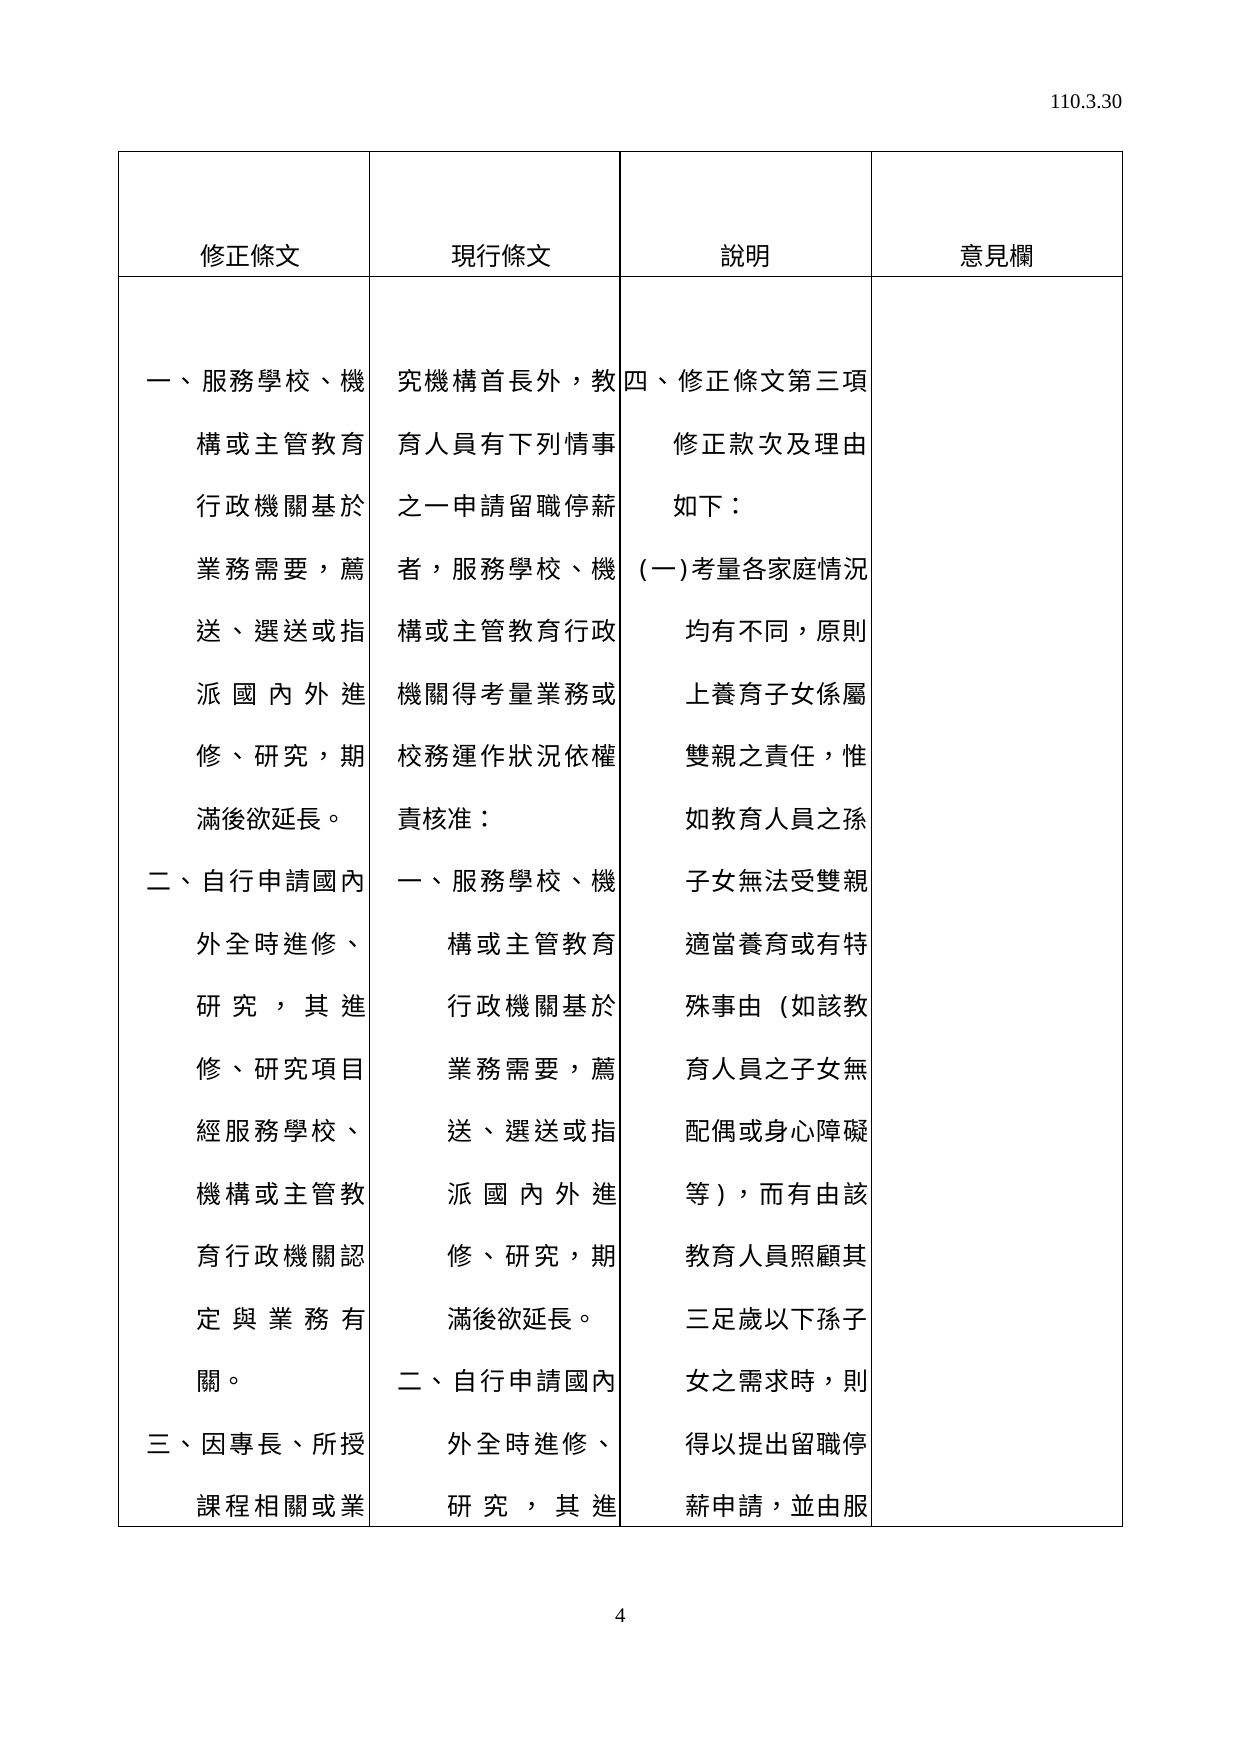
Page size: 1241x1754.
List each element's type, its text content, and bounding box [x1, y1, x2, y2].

table_cell [872, 277, 1122, 1526]
table_header 意見欄 [872, 152, 1122, 276]
table_cell 四、修正條文第三項修正款次及理由如下： (一)考量各家庭情況均有不同，原則上養育子女係屬雙親之責任，惟如教育人員之孫子女無法受雙親適當養育或有特殊事由 (如該教育人員之子女無配偶或身心障礙等)，而有由該教育人員照顧其三足歲以下孫子女之需求時，則得以提出留職停薪申請，並由服 [621, 277, 871, 1526]
table_header 現行條文 [370, 152, 619, 276]
table_cell 一、服務學校、機構或主管教育行政機關基於業務需要，薦送、選送或指派國內外進修、研究，期滿後欲延長。 二、自行申請國內外全時進修、研究，其進修、研究項目經服務學校、機構或主管教育行政機關認定與業務有關。 三、因專長、所授課程相關或業 [119, 277, 369, 1526]
table_cell 究機構首長外，教育人員有下列情事之一申請留職停薪者，服務學校、機構或主管教育行政機關得考量業務或校務運作狀況依權責核准： 一、服務學校、機構或主管教育行政機關基於業務需要，薦送、選送或指派國內外進修、研究，期滿後欲延長。 二、自行申請國內外全時進修、研究，其進 [370, 277, 619, 1526]
table_header 說明 [621, 152, 871, 276]
table_header 修正條文 [119, 152, 369, 276]
